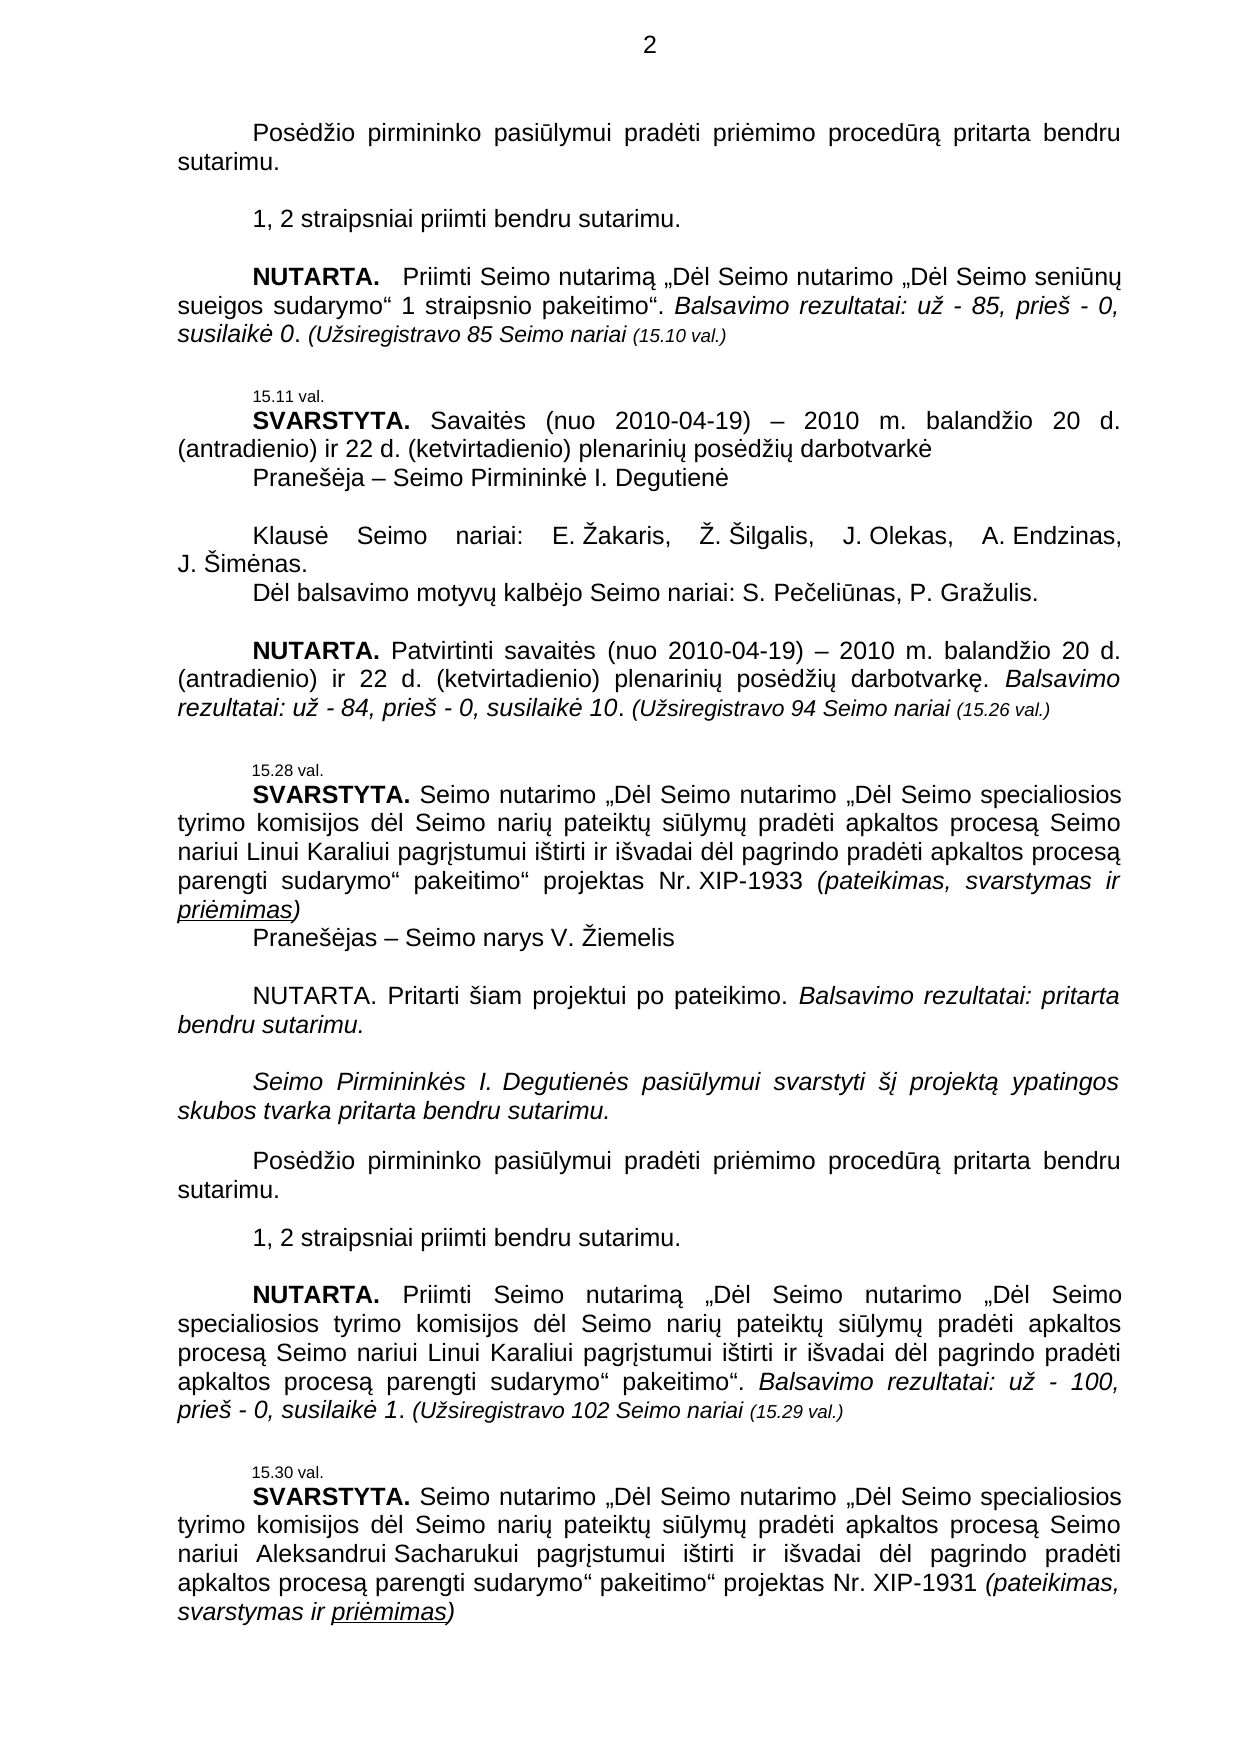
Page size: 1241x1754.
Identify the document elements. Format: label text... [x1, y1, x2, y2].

text 1, 2 straipsniai priimti bendru sutarimu. [177, 1223, 1122, 1252]
text SVARSTYTA. Seimo nutarimo „Dėl Seimo nutarimo „Dėl Seimo specialiosios tyrimo komisijos dėl Seimo narių pateiktų siūlymų pradėti apkaltos procesą Seimo nariui Aleksandrui Sacharukui pagrįstumui ištirti ir išvadai dėl pagrindo pradėti apkaltos procesą parengti sudarymo“ pakeitimo“ projektas Nr. XIP-1931 (pateikimas, svarstymas ir priėmimas) [177, 1482, 1122, 1625]
text 1, 2 straipsniai priimti bendru sutarimu. [177, 204, 1122, 233]
text 15.11 val. [177, 387, 1122, 406]
text Seimo Pirmininkės I. Degutienės pasiūlymui svarstyti šį projektą ypatingos skubos tvarka pritarta bendru sutarimu. [177, 1067, 1122, 1124]
text 15.30 val. [177, 1462, 1122, 1482]
text Pranešėjas – Seimo narys V. Žiemelis [177, 923, 1122, 952]
text Posėdžio pirmininko pasiūlymui pradėti priėmimo procedūrą pritarta bendru sutarimu. [177, 1146, 1122, 1204]
text 15.28 val. [177, 760, 1122, 779]
text SVARSTYTA. Seimo nutarimo „Dėl Seimo nutarimo „Dėl Seimo specialiosios tyrimo komisijos dėl Seimo narių pateiktų siūlymų pradėti apkaltos procesą Seimo nariui Linui Karaliui pagrįstumui ištirti ir išvadai dėl pagrindo pradėti apkaltos procesą parengti sudarymo“ pakeitimo“ projektas Nr. XIP-1933 (pateikimas, svarstymas ir priėmimas) [177, 779, 1122, 923]
text SVARSTYTA. Savaitės (nuo 2010-04-19) – 2010 m. balandžio 20 d. (antradienio) ir 22 d. (ketvirtadienio) plenarinių posėdžių darbotvarkė [177, 406, 1122, 463]
text NUTARTA. Priimti Seimo nutarimą „Dėl Seimo nutarimo „Dėl Seimo seniūnų sueigos sudarymo“ 1 straipsnio pakeitimo“. Balsavimo rezultatai: už - 85, prieš - 0, susilaikė 0. (Užsiregistravo 85 Seimo nariai (15.10 val.) [177, 262, 1122, 348]
text Pranešėja – Seimo Pirmininkė I. Degutienė [177, 463, 1122, 492]
text Posėdžio pirmininko pasiūlymui pradėti priėmimo procedūrą pritarta bendru sutarimu. [177, 118, 1122, 176]
text Dėl balsavimo motyvų kalbėjo Seimo nariai: S. Pečeliūnas, P. Gražulis. [177, 578, 1122, 607]
text Klausė Seimo nariai: E. Žakaris, Ž. Šilgalis, J. Olekas, A. Endzinas, J. Šimėnas. [177, 521, 1122, 578]
text NUTARTA. Pritarti šiam projektui po pateikimo. Balsavimo rezultatai: pritarta bendru sutarimu. [177, 981, 1122, 1038]
text NUTARTA. Patvirtinti savaitės (nuo 2010-04-19) – 2010 m. balandžio 20 d. (antradienio) ir 22 d. (ketvirtadienio) plenarinių posėdžių darbotvarkę. Balsavimo rezultatai: už - 84, prieš - 0, susilaikė 10. (Užsiregistravo 94 Seimo nariai (15.26 val.) [177, 636, 1122, 722]
text NUTARTA. Priimti Seimo nutarimą „Dėl Seimo nutarimo „Dėl Seimo specialiosios tyrimo komisijos dėl Seimo narių pateiktų siūlymų pradėti apkaltos procesą Seimo nariui Linui Karaliui pagrįstumui ištirti ir išvadai dėl pagrindo pradėti apkaltos procesą parengti sudarymo“ pakeitimo“. Balsavimo rezultatai: už - 100, prieš - 0, susilaikė 1. (Užsiregistravo 102 Seimo nariai (15.29 val.) [177, 1280, 1122, 1424]
